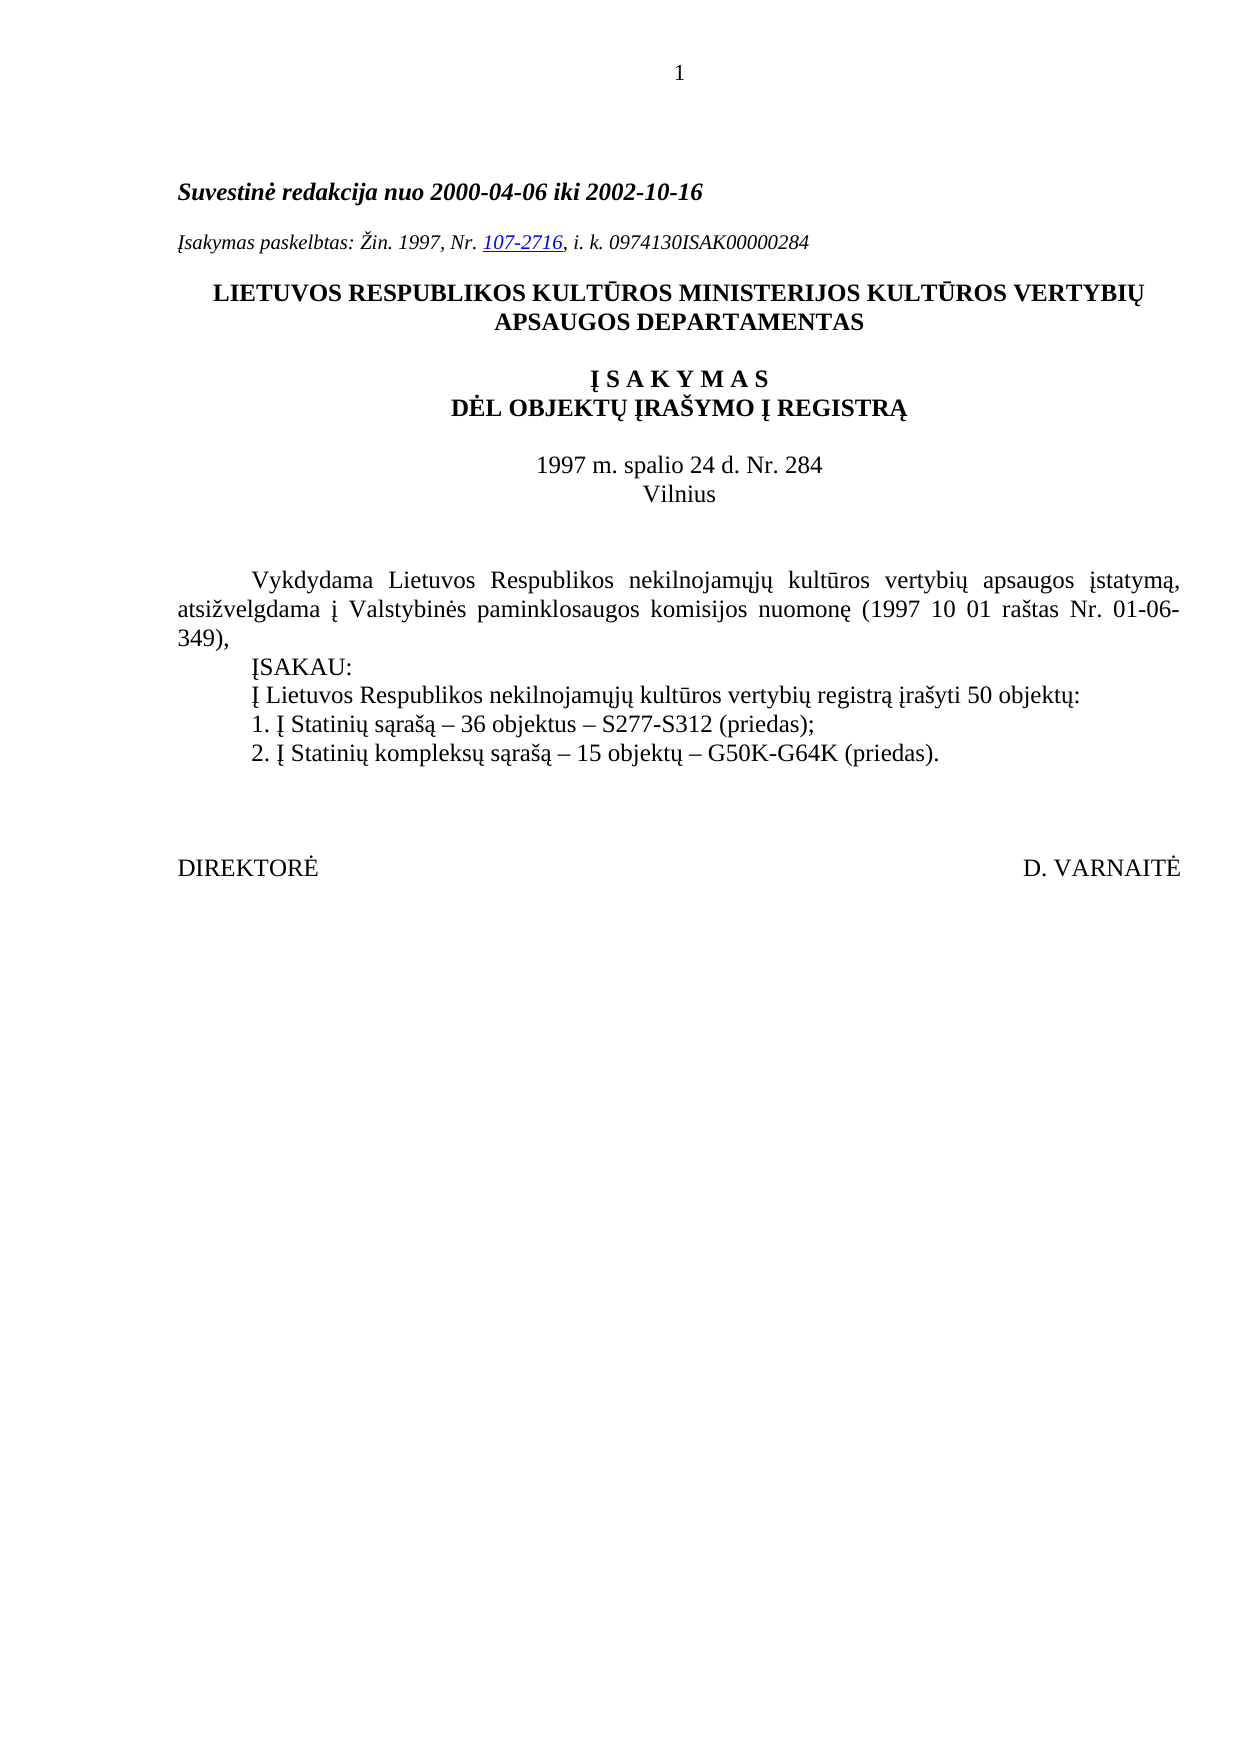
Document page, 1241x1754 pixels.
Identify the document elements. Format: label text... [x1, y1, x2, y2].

text Įsakymas paskelbtas: Žin. 1997, Nr. 107-2716, i. k. 0974130ISAK00000284 [177, 230, 1181, 254]
text Į Lietuvos Respublikos nekilnojamųjų kultūros vertybių registrą įrašyti 50 objektų: [177, 681, 1181, 709]
text 1997 m. spalio 24 d. Nr. 284 [177, 451, 1181, 479]
text Suvestinė redakcija nuo 2000-04-06 iki 2002-10-16 [177, 177, 1181, 206]
text ĮSAKAU: [177, 652, 1181, 681]
text LIETUVOS RESPUBLIKOS KULTŪROS MINISTERIJOS KULTŪROS VERTYBIŲ APSAUGOS DEPARTAMENTAS [177, 278, 1181, 336]
text Vilnius [177, 479, 1181, 508]
text DIREKTORĖ D. VARNAITĖ [177, 853, 1181, 882]
text Vykdydama Lietuvos Respublikos nekilnojamųjų kultūros vertybių apsaugos įstatymą, atsižvelgdama į Valstybinės paminklosaugos komisijos nuomonę (1997 10 01 raštas Nr. 01-06-349), [177, 566, 1181, 652]
text Į S A K Y M A S [177, 364, 1181, 393]
text 1. Į Statinių sąrašą – 36 objektus – S277-S312 (priedas); [177, 709, 1181, 738]
text DĖL OBJEKTŲ ĮRAŠYMO Į REGISTRĄ [177, 393, 1181, 422]
text 2. Į Statinių kompleksų sąrašą – 15 objektų – G50K-G64K (priedas). [177, 738, 1181, 767]
